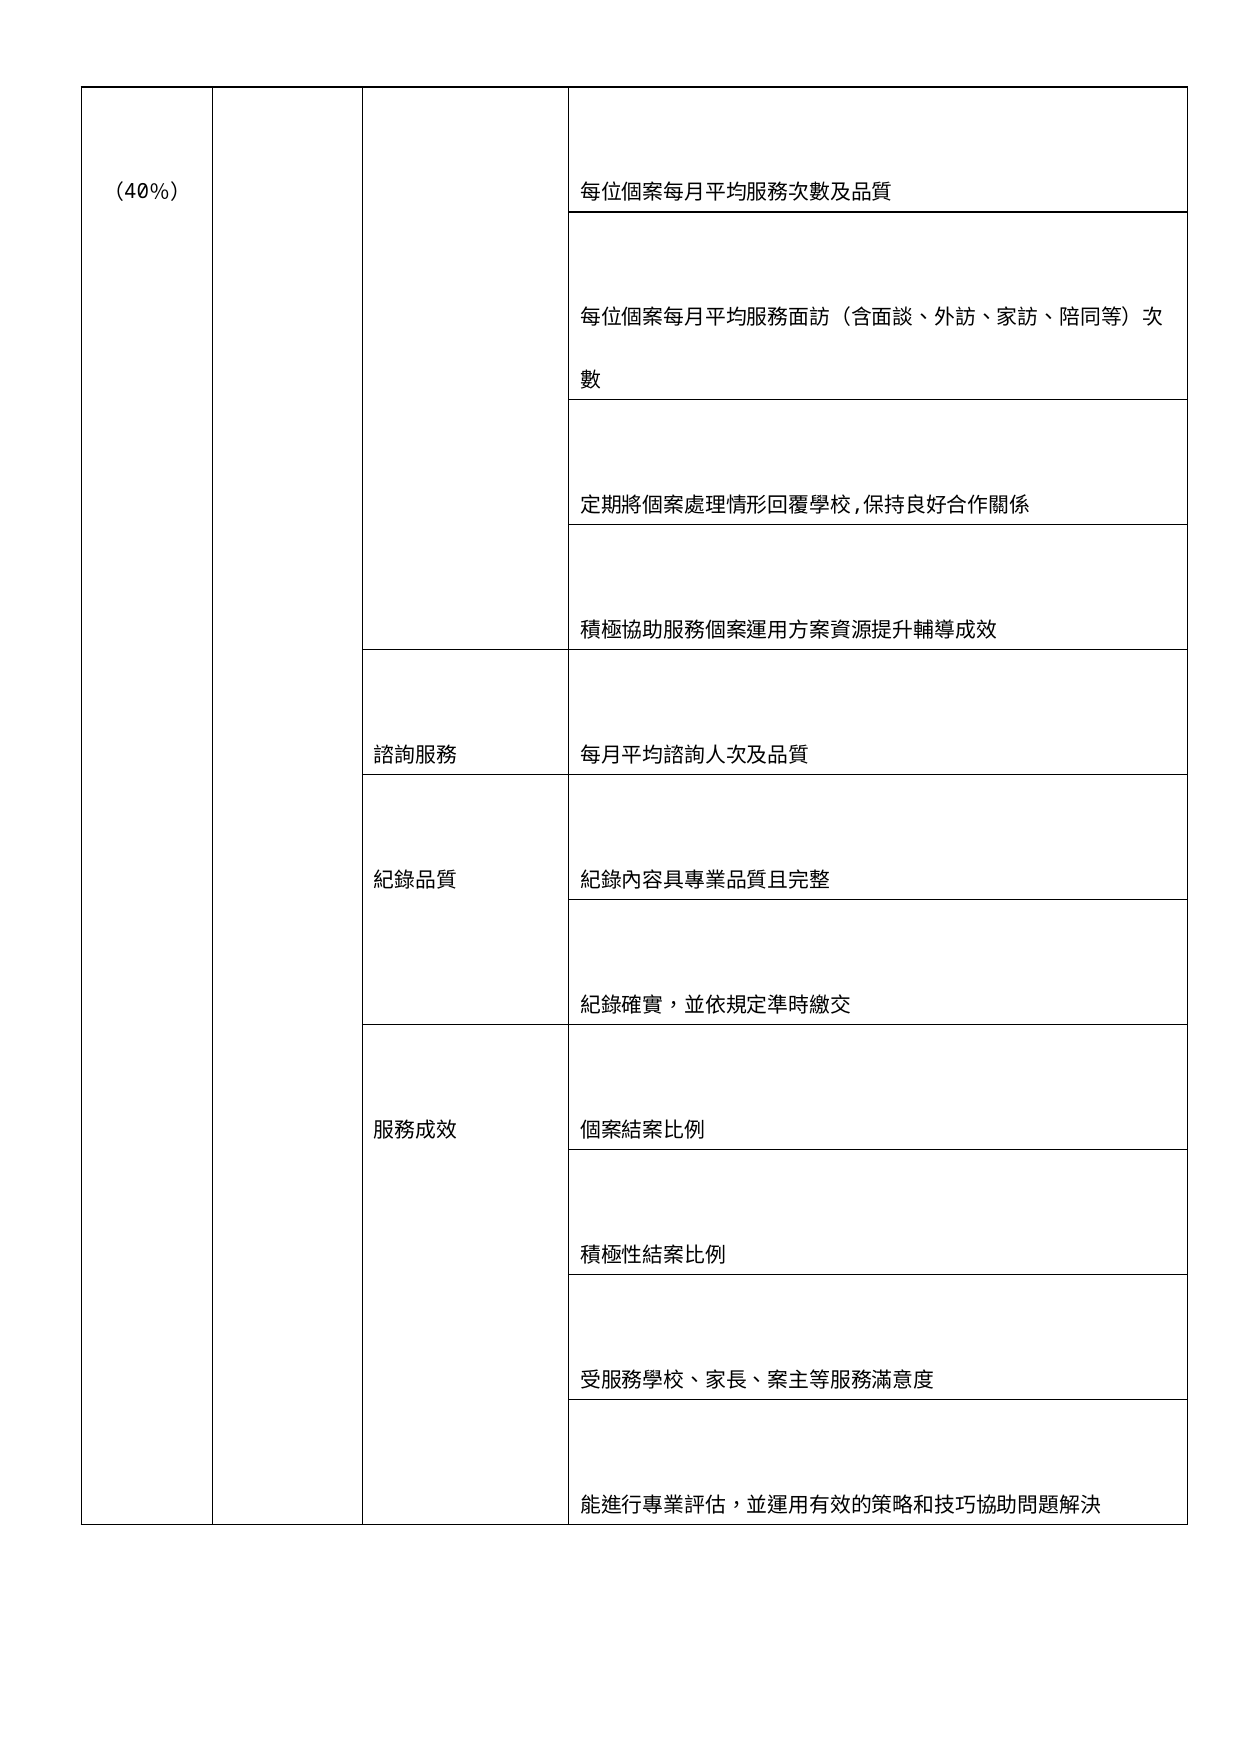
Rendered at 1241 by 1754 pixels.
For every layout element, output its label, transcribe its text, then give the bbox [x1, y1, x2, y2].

table_cell 每位個案每月平均服務次數及品質 [569, 88, 1187, 211]
table_cell [213, 88, 362, 1524]
table_cell 每位個案每月平均服務面訪（含面談、外訪、家訪、陪同等）次數 [569, 213, 1187, 399]
table_cell 定期將個案處理情形回覆學校,保持良好合作關係 [569, 400, 1187, 524]
table_cell 受服務學校、家長、案主等服務滿意度 [569, 1275, 1187, 1399]
table_cell 積極性結案比例 [569, 1150, 1187, 1274]
table_cell 紀錄內容具專業品質且完整 [569, 775, 1187, 899]
table_cell （40％） [82, 88, 212, 1524]
table_cell 每月平均諮詢人次及品質 [569, 650, 1187, 774]
table_cell 諮詢服務 [363, 650, 568, 774]
table_cell 積極協助服務個案運用方案資源提升輔導成效 [569, 525, 1187, 649]
table_cell [363, 88, 568, 649]
table_cell 服務成效 [363, 1025, 568, 1524]
table_cell 紀錄品質 [363, 775, 568, 1024]
table_cell 個案結案比例 [569, 1025, 1187, 1149]
table_cell 紀錄確實，並依規定準時繳交 [569, 900, 1187, 1024]
table_cell 能進行專業評估，並運用有效的策略和技巧協助問題解決 [569, 1400, 1187, 1524]
